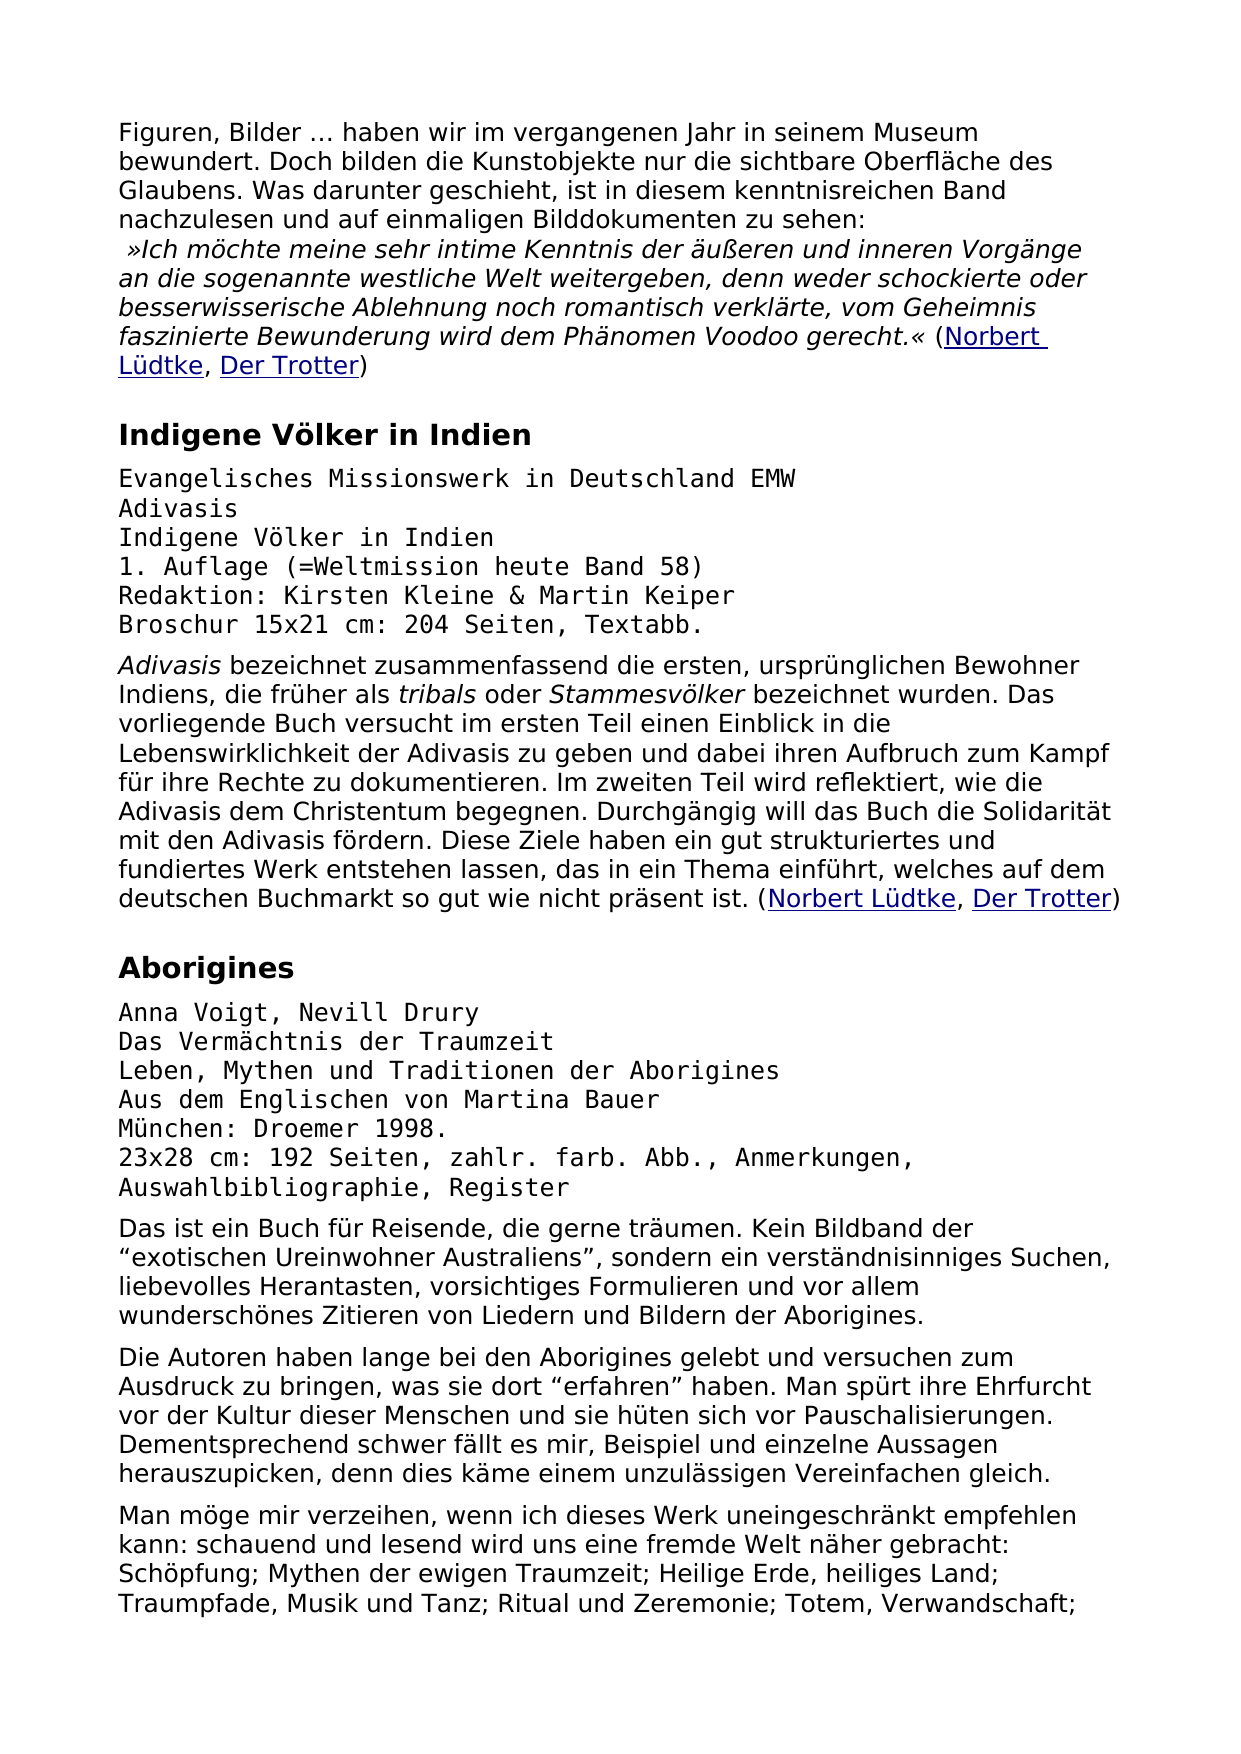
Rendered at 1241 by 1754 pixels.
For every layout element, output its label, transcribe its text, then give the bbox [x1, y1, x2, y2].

text Das ist ein Buch für Reisende, die gerne träumen. Kein Bildband der “exotischen Ureinwohner Australiens”, sondern ein verständnisinniges Suchen, liebevolles Herantasten, vorsichtiges Formulieren und vor allem wunderschönes Zitieren von Liedern und Bildern der Aborigines. [118, 1214, 1122, 1330]
text Adivasis bezeichnet zusammenfassend die ersten, ursprünglichen Bewohner Indiens, die früher als tribals oder Stammesvölker bezeichnet wurden. Das vorliegende Buch versucht im ersten Teil einen Einblick in die Lebenswirklichkeit der Adivasis zu geben und dabei ihren Aufbruch zum Kampf für ihre Rechte zu dokumentieren. Im zweiten Teil wird reflektiert, wie die Adivasis dem Christentum begegnen. Durchgängig will das Buch die Solidarität mit den Adivasis fördern. Diese Ziele haben ein gut strukturiertes und fundiertes Werk entstehen lassen, das in ein Thema einführt, welches auf dem deutschen Buchmarkt so gut wie nicht präsent ist. (Norbert Lüdtke, Der Trotter) [118, 651, 1122, 914]
text Evangelisches Missionswerk in Deutschland EMW Adivasis Indigene Völker in Indien 1. Auflage (=Weltmission heute Band 58) Redaktion: Kirsten Kleine & Martin Keiper Broschur 15x21 cm: 204 Seiten, Textabb. [118, 464, 1122, 639]
text Man möge mir verzeihen, wenn ich dieses Werk uneingeschränkt empfehlen kann: schauend und lesend wird uns eine fremde Welt näher gebracht: Schöpfung; Mythen der ewigen Traumzeit; Heilige Erde, heiliges Land; Traumpfade, Musik und Tanz; Ritual und Zeremonie; Totem, Verwandschaft; [118, 1501, 1122, 1618]
subtitle Aborigines [118, 951, 1122, 985]
text Die Autoren haben lange bei den Aborigines gelebt und versuchen zum Ausdruck zu bringen, was sie dort “erfahren” haben. Man spürt ihre Ehrfurcht vor der Kultur dieser Menschen und sie hüten sich vor Pauschalisierungen. Dementsprechend schwer fällt es mir, Beispiel und einzelne Aussagen herauszupicken, denn dies käme einem unzulässigen Vereinfachen gleich. [118, 1343, 1122, 1489]
text Anna Voigt, Nevill Drury Das Vermächtnis der Traumzeit Leben, Mythen und Traditionen der Aborigines Aus dem Englischen von Martina Bauer München: Droemer 1998. 23x28 cm: 192 Seiten, zahlr. farb. Abb., Anmerkungen, Auswahlbibliographie, Register [118, 998, 1122, 1202]
subtitle Indigene Völker in Indien [118, 418, 1122, 452]
text Figuren, Bilder … haben wir im vergangenen Jahr in seinem Museum bewundert. Doch bilden die Kunstobjekte nur die sichtbare Oberfläche des Glaubens. Was darunter geschieht, ist in diesem kenntnisreichen Band nachzulesen und auf einmaligen Bilddokumenten zu sehen: »Ich möchte meine sehr intime Kenntnis der äußeren und inneren Vorgänge an die sogenannte westliche Welt weitergeben, denn weder schockierte oder besserwisserische Ablehnung noch romantisch verklärte, vom Geheimnis faszinierte Bewunderung wird dem Phänomen Voodoo gerecht.« (Norbert Lüdtke, Der Trotter) [118, 118, 1122, 381]
